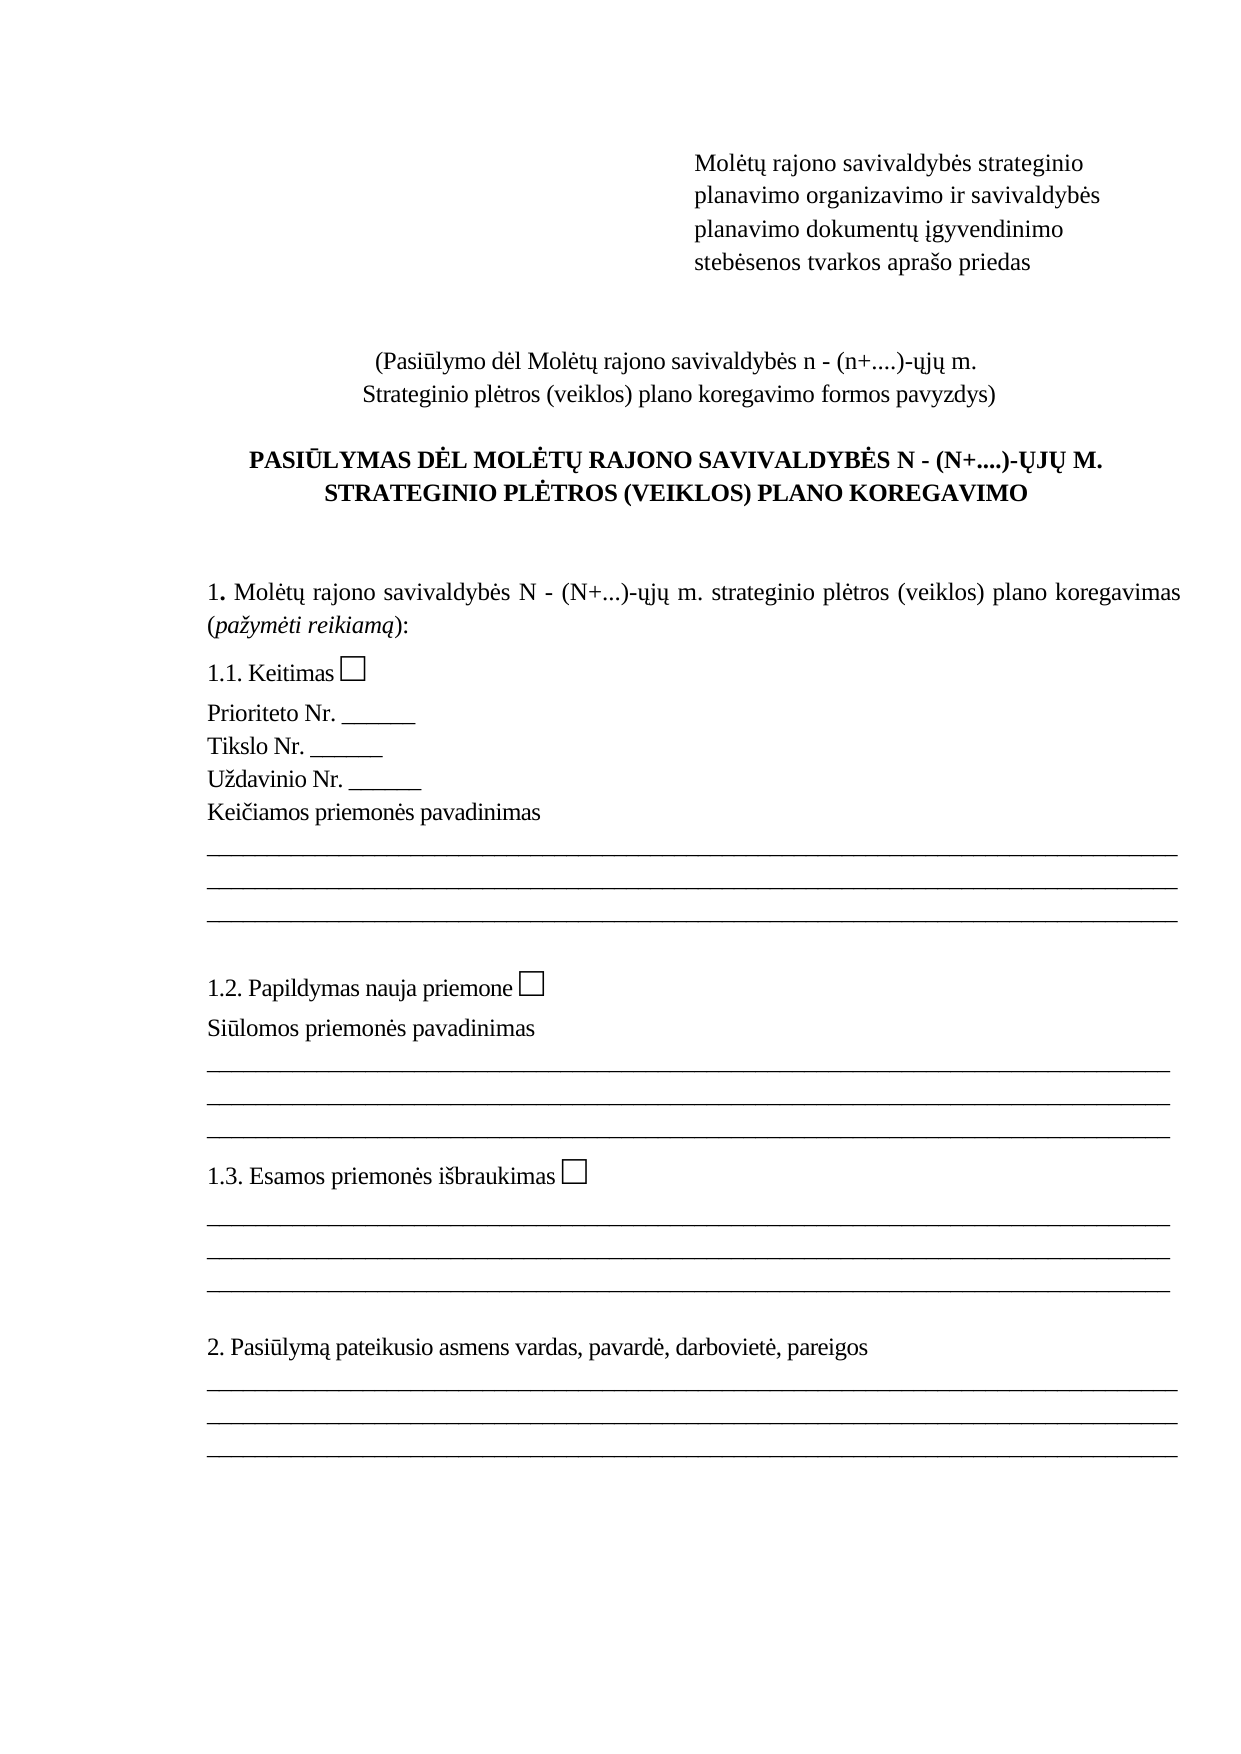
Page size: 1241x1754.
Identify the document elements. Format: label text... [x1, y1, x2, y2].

text Tikslo Nr. ______ [207, 731, 1181, 760]
text Prioriteto Nr. ______ [207, 698, 1181, 727]
text (Pasiūlymo dėl Molėtų rajono savivaldybės n - (n+....)-ųjų m. [177, 346, 1181, 374]
text _________________________________________________________________________________ [207, 1398, 1181, 1427]
text _________________________________________________________________________________ [207, 1431, 1181, 1460]
text 1. Molėtų rajono savivaldybės N - (N+...)-ųjų m. strateginio plėtros (veiklos) plano koregavimas (pažymėti reikiamą): [207, 577, 1181, 639]
text _________________________________________________________________________________ [207, 863, 1181, 892]
text planavimo organizavimo ir savivaldybės [694, 181, 1181, 209]
text _______________________________________________________________________________ [207, 1046, 1181, 1075]
text Molėtų rajono savivaldybės strateginio [694, 148, 1181, 176]
text 2. Pasiūlymą pateikusio asmens vardas, pavardė, darbovietė, pareigos [207, 1332, 1181, 1361]
text Uždavinio Nr. ______ [207, 764, 1181, 793]
text _________________________________________________________________________________ [207, 1365, 1181, 1394]
text stebėsenos tvarkos aprašo priedas [694, 247, 1181, 275]
text 1.3. Esamos priemonės išbraukimas □ [207, 1145, 1181, 1193]
text _______________________________________________________________________________ [207, 1233, 1181, 1262]
text Strateginio plėtros (veiklos) plano koregavimo formos pavyzdys) [177, 379, 1181, 407]
text Siūlomos priemonės pavadinimas [192, 1013, 1181, 1042]
text 1.1. Keitimas □ [207, 643, 1181, 691]
text PASIŪLYMAS DĖL MOLĖTŲ RAJONO SAVIVALDYBĖS N - (N+....)-ŲJŲ M. [177, 445, 1181, 473]
text STRATEGINIO PLĖTROS (VEIKLOS) PLANO KOREGAVIMO [177, 478, 1181, 507]
text _______________________________________________________________________________ [207, 1266, 1181, 1295]
text planavimo dokumentų įgyvendinimo [694, 214, 1181, 242]
text _________________________________________________________________________________ [207, 830, 1181, 859]
text 1.2. Papildymas nauja priemone □ [192, 958, 1181, 1006]
text _______________________________________________________________________________ [207, 1112, 1181, 1141]
text Keičiamos priemonės pavadinimas [207, 797, 1181, 826]
text _______________________________________________________________________________ [207, 1200, 1181, 1229]
text _________________________________________________________________________________ [207, 896, 1181, 925]
text _______________________________________________________________________________ [207, 1079, 1181, 1108]
